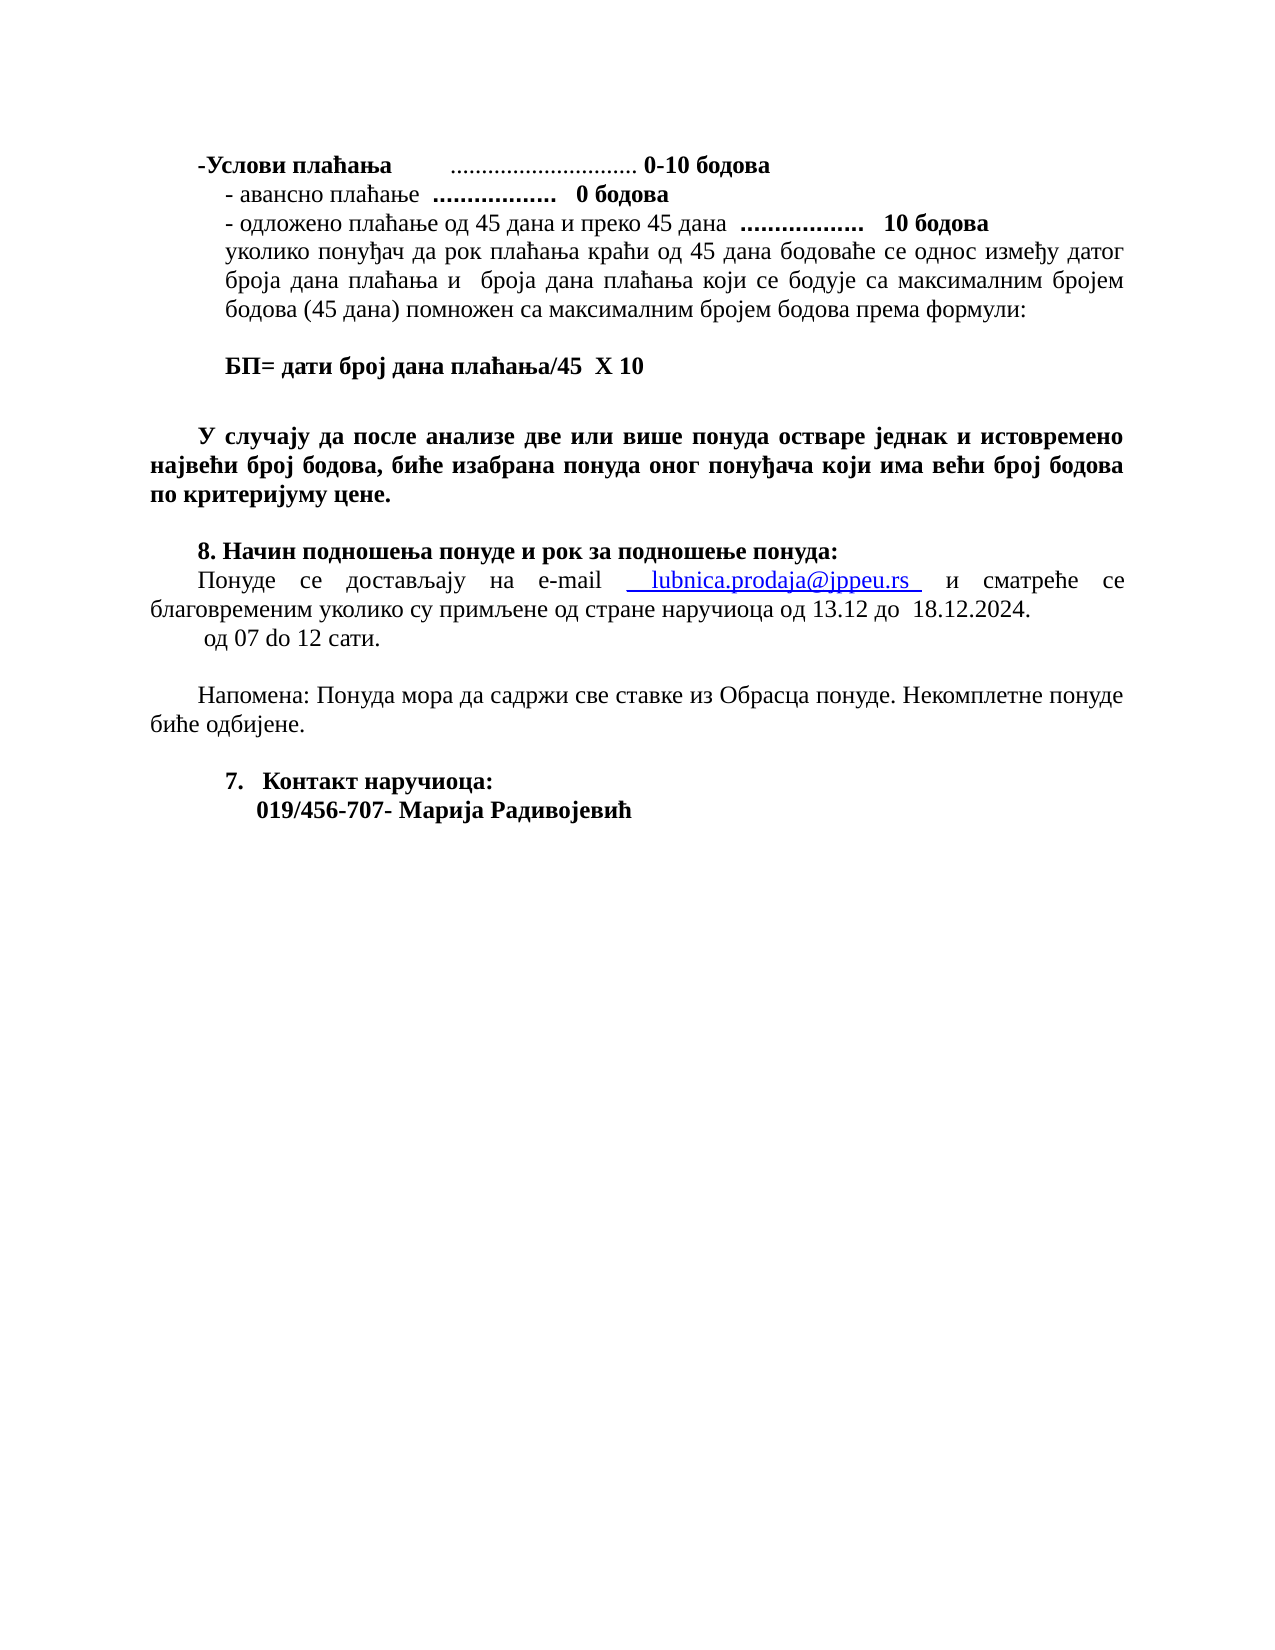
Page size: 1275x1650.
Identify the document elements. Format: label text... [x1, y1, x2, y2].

text Напомена: Понуда мора да садржи све ставке из Обрасца понуде. Некомплетне понуде биће одбијене. [150, 680, 1125, 738]
text БП= дати број дана плаћања/45 X 10 [225, 351, 1125, 380]
text -Услови плаћања .............................. 0-10 бодова [150, 150, 1125, 179]
text У случају да после анализе две или више понуда остваре једнак и истовремено највећи број бодова, биће изабрана понуда оног понуђача који има већи број бодова по критеријуму цене. [150, 421, 1125, 508]
list Контакт наручиоца: [225, 766, 1125, 795]
text од 07 do 12 сати. [150, 623, 1125, 651]
text - одложено плаћање од 45 дана и преко 45 дана .................. 10 бодова [225, 208, 1125, 236]
text 8. Начин подношења понуде и рок за подношење понуда: [150, 536, 1125, 565]
text - авансно плаћање .................. 0 бодова [225, 179, 1125, 208]
text Понуде се достављају на e-mail __lubnica.prodaja@jppeu.rs_ и сматреће се благовременим уколико су примљене од стране наручиоца од 13.12 до 18.12.2024. [150, 565, 1125, 623]
text уколико понуђач да рок плаћања краћи од 45 дана бодоваће се однос између датог броја дана плаћања и броја дана плаћања који се бодује са максималним бројем бодова (45 дана) помножен са максималним бројем бодова према формули: [225, 236, 1125, 323]
text 019/456-707- Марија Радивојевић [225, 795, 1125, 824]
